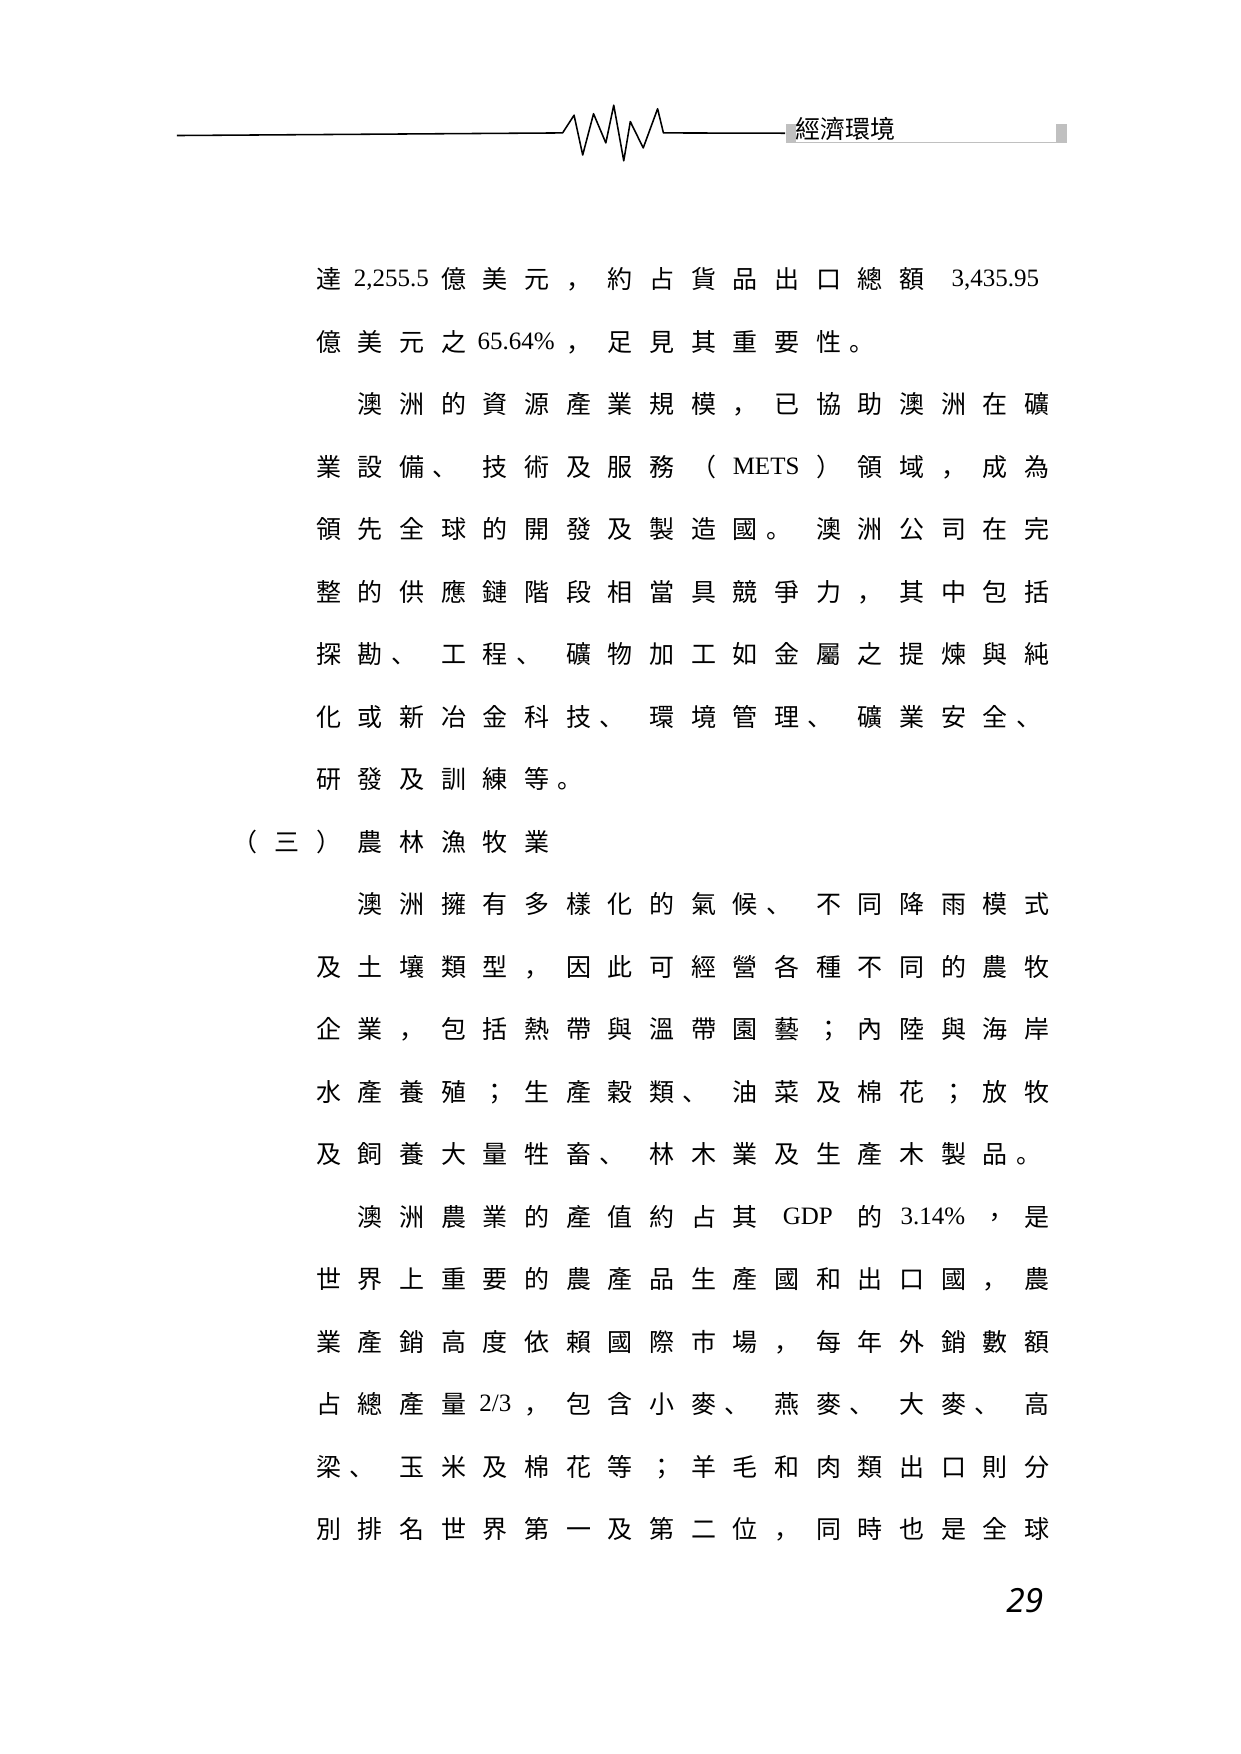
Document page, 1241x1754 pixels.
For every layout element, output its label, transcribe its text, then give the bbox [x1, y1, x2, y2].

text 澳洲農業的產值約占其GDP的3.14%，是世界上重要的農產品生產國和出口國，農業產銷高度依賴國際市場，每年外銷數額占總產量2/3，包含小麥、燕麥、大麥、高梁、玉米及棉花等；羊毛和肉類出口則分別排名世界第一及第二位，同時也是全球 [281, 1174, 1058, 1549]
text 澳洲的資源產業規模，已協助澳洲在礦業設備、技術及服務（METS）領域，成為領先全球的開發及製造國。澳洲公司在完整的供應鏈階段相當具競爭力，其中包括探勘、工程、礦物加工如金屬之提煉與純化或新冶金科技、環境管理、礦業安全、研發及訓練等。 [281, 361, 1058, 799]
text 澳洲擁有多樣化的氣候、不同降雨模式及土壤類型，因此可經營各種不同的農牧企業，包括熱帶與溫帶園藝；內陸與海岸水產養殖；生產穀類、油菜及棉花；放牧及飼養大量牲畜、林木業及生產木製品。 [281, 861, 1058, 1174]
text 達2,255.5億美元，約占貨品出口總額3,435.95億美元之65.64%，足見其重要性。 [281, 236, 1058, 361]
text （三）農林漁牧業 [207, 799, 1058, 861]
